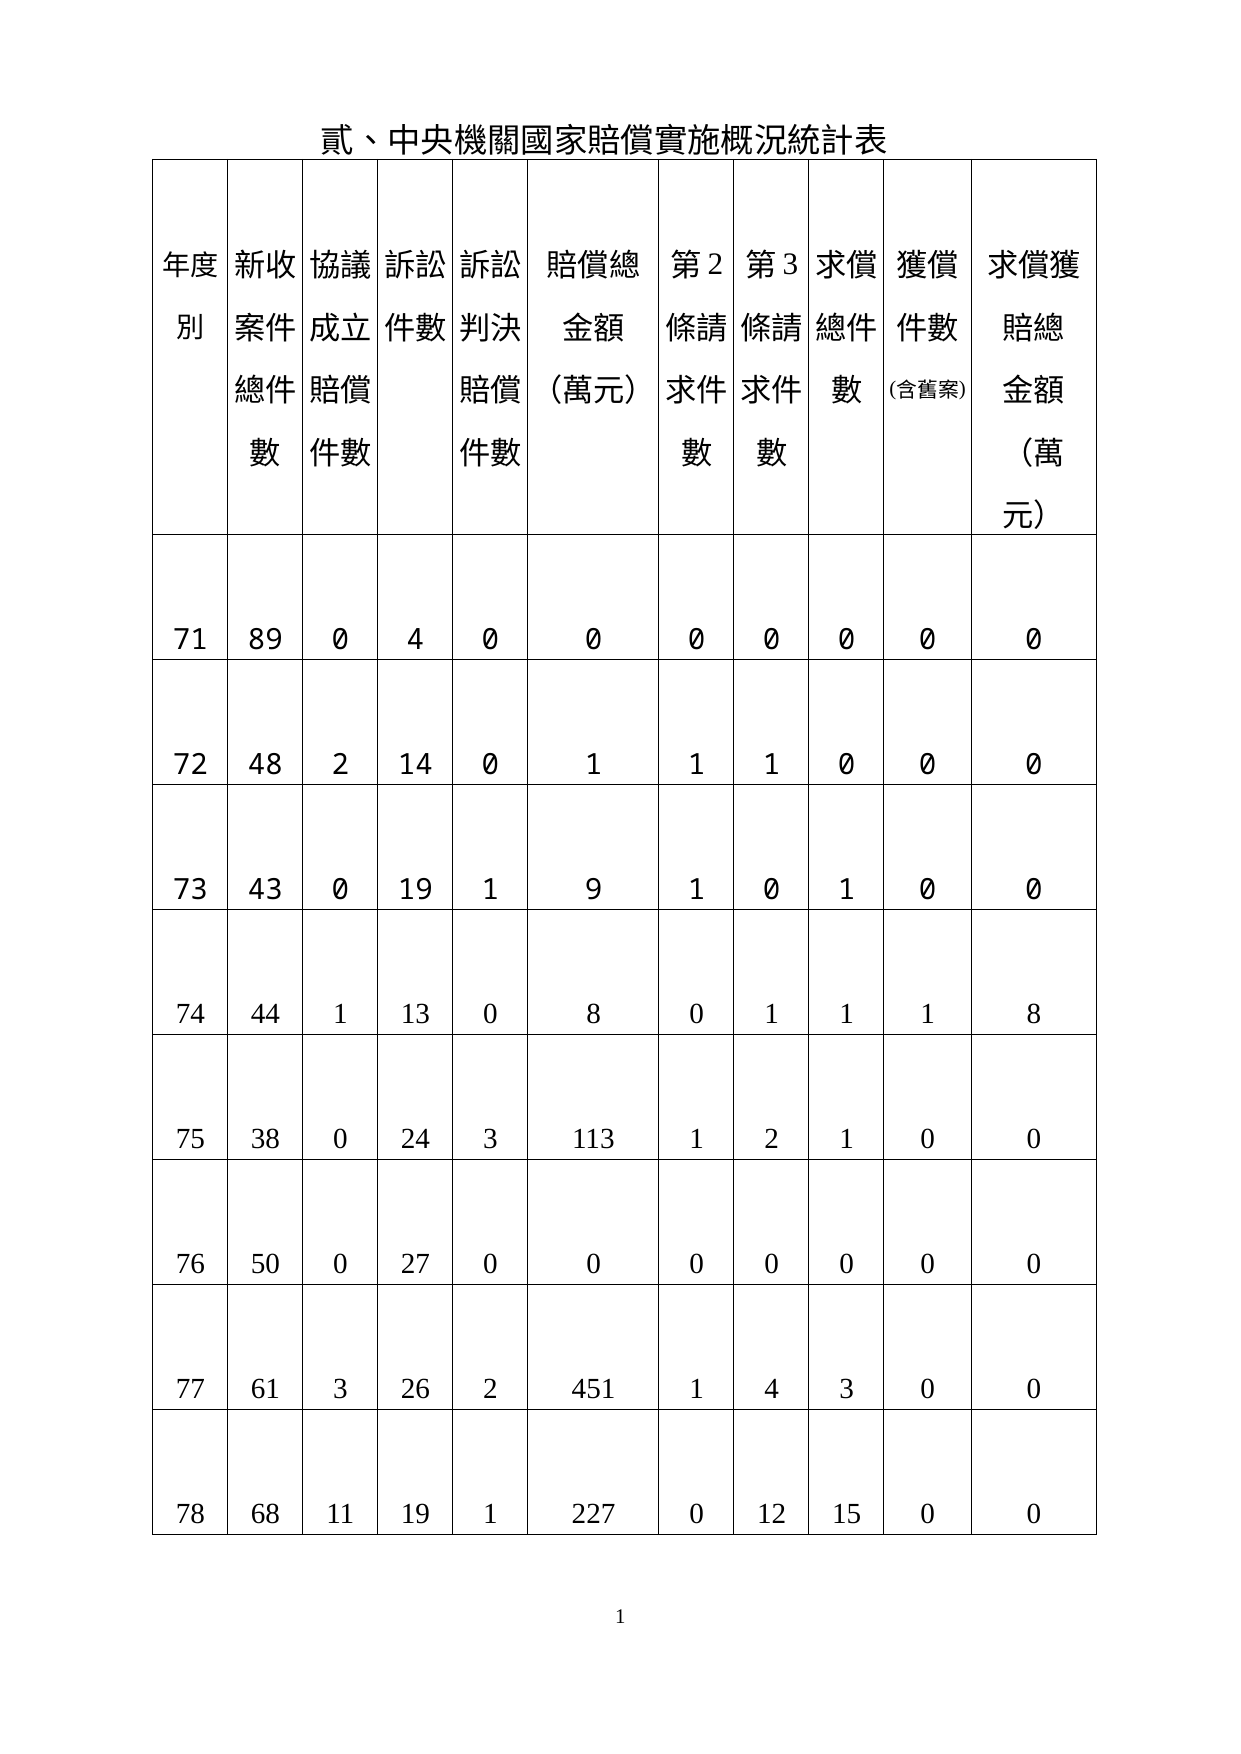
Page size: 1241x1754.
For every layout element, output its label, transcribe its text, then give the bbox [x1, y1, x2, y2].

table_cell 8 [972, 910, 1096, 1034]
table_cell 1 [528, 660, 658, 784]
table_cell 0 [528, 1160, 658, 1284]
table_cell 43 [228, 785, 302, 909]
table_cell 0 [453, 660, 527, 784]
table_cell 0 [884, 1410, 971, 1534]
table_cell 1 [884, 910, 971, 1034]
table_cell 38 [228, 1035, 302, 1159]
table_header 第2條請求件數 [659, 160, 733, 534]
table_cell 1 [303, 910, 377, 1034]
table_cell 72 [153, 660, 227, 784]
table_cell 4 [378, 535, 452, 659]
table_cell 27 [378, 1160, 452, 1284]
table_cell 0 [972, 660, 1096, 784]
table_cell 0 [809, 535, 883, 659]
table_cell 0 [884, 1285, 971, 1409]
table_cell 50 [228, 1160, 302, 1284]
table_cell 71 [153, 535, 227, 659]
table_cell 1 [659, 660, 733, 784]
table_header 訴訟 件數 [378, 160, 452, 534]
table_cell 68 [228, 1410, 302, 1534]
table_cell 0 [809, 660, 883, 784]
table_cell 451 [528, 1285, 658, 1409]
table_cell 76 [153, 1160, 227, 1284]
table_header 訴訟 判決 賠償 件數 [453, 160, 527, 534]
table_cell 0 [972, 1410, 1096, 1534]
table_cell 24 [378, 1035, 452, 1159]
table_cell 0 [884, 535, 971, 659]
text 貳、中央機關國家賠償實施概況統計表 [187, 96, 1053, 159]
table_cell 0 [734, 1160, 808, 1284]
table_cell 0 [659, 1160, 733, 1284]
table_cell 0 [972, 1035, 1096, 1159]
table_header 求償總件數 [809, 160, 883, 534]
table_cell 1 [453, 1410, 527, 1534]
table_cell 0 [303, 535, 377, 659]
table_cell 0 [659, 535, 733, 659]
table_cell 1 [809, 910, 883, 1034]
table_cell 14 [378, 660, 452, 784]
table_cell 48 [228, 660, 302, 784]
table_header 獲償 件數 (含舊案) [884, 160, 971, 534]
table_cell 0 [884, 1160, 971, 1284]
table_cell 0 [972, 1285, 1096, 1409]
table_cell 0 [884, 785, 971, 909]
table_cell 75 [153, 1035, 227, 1159]
table_cell 0 [972, 785, 1096, 909]
table_cell 3 [303, 1285, 377, 1409]
table_header 賠償總 金額 （萬元） [528, 160, 658, 534]
table_cell 19 [378, 785, 452, 909]
table_cell 113 [528, 1035, 658, 1159]
table_header 新收案件 總件 數 [228, 160, 302, 534]
table_cell 0 [303, 1160, 377, 1284]
table_cell 15 [809, 1410, 883, 1534]
table_cell 78 [153, 1410, 227, 1534]
table_cell 0 [809, 1160, 883, 1284]
table_cell 0 [884, 660, 971, 784]
table_cell 44 [228, 910, 302, 1034]
table_cell 8 [528, 910, 658, 1034]
table_cell 0 [453, 1160, 527, 1284]
table_cell 1 [734, 660, 808, 784]
table_header 第3條請求件數 [734, 160, 808, 534]
table_cell 0 [528, 535, 658, 659]
table_cell 0 [303, 785, 377, 909]
table_cell 11 [303, 1410, 377, 1534]
table_cell 1 [809, 1035, 883, 1159]
table_cell 74 [153, 910, 227, 1034]
table_cell 3 [809, 1285, 883, 1409]
table_cell 0 [734, 785, 808, 909]
table_cell 1 [809, 785, 883, 909]
table_cell 12 [734, 1410, 808, 1534]
table_cell 3 [453, 1035, 527, 1159]
table_header 求償獲 賠總 金額 （萬元） [972, 160, 1096, 534]
table_cell 89 [228, 535, 302, 659]
table_cell 2 [453, 1285, 527, 1409]
table_cell 0 [659, 910, 733, 1034]
table_cell 2 [734, 1035, 808, 1159]
table_cell 227 [528, 1410, 658, 1534]
table_cell 1 [734, 910, 808, 1034]
table_cell 0 [659, 1410, 733, 1534]
table_cell 1 [659, 1285, 733, 1409]
table_cell 0 [972, 1160, 1096, 1284]
table_cell 0 [972, 535, 1096, 659]
table_cell 0 [453, 535, 527, 659]
table_cell 0 [884, 1035, 971, 1159]
table_cell 0 [453, 910, 527, 1034]
table_cell 0 [734, 535, 808, 659]
table_cell 19 [378, 1410, 452, 1534]
table_cell 2 [303, 660, 377, 784]
table_cell 4 [734, 1285, 808, 1409]
table_cell 0 [303, 1035, 377, 1159]
table_cell 77 [153, 1285, 227, 1409]
table_cell 26 [378, 1285, 452, 1409]
table_cell 13 [378, 910, 452, 1034]
table_cell 1 [659, 785, 733, 909]
table_cell 1 [659, 1035, 733, 1159]
table_header 協議 成立 賠償 件數 [303, 160, 377, 534]
table_header 年度 別 [153, 160, 227, 534]
table_cell 61 [228, 1285, 302, 1409]
table_cell 1 [453, 785, 527, 909]
table_cell 9 [528, 785, 658, 909]
table_cell 73 [153, 785, 227, 909]
